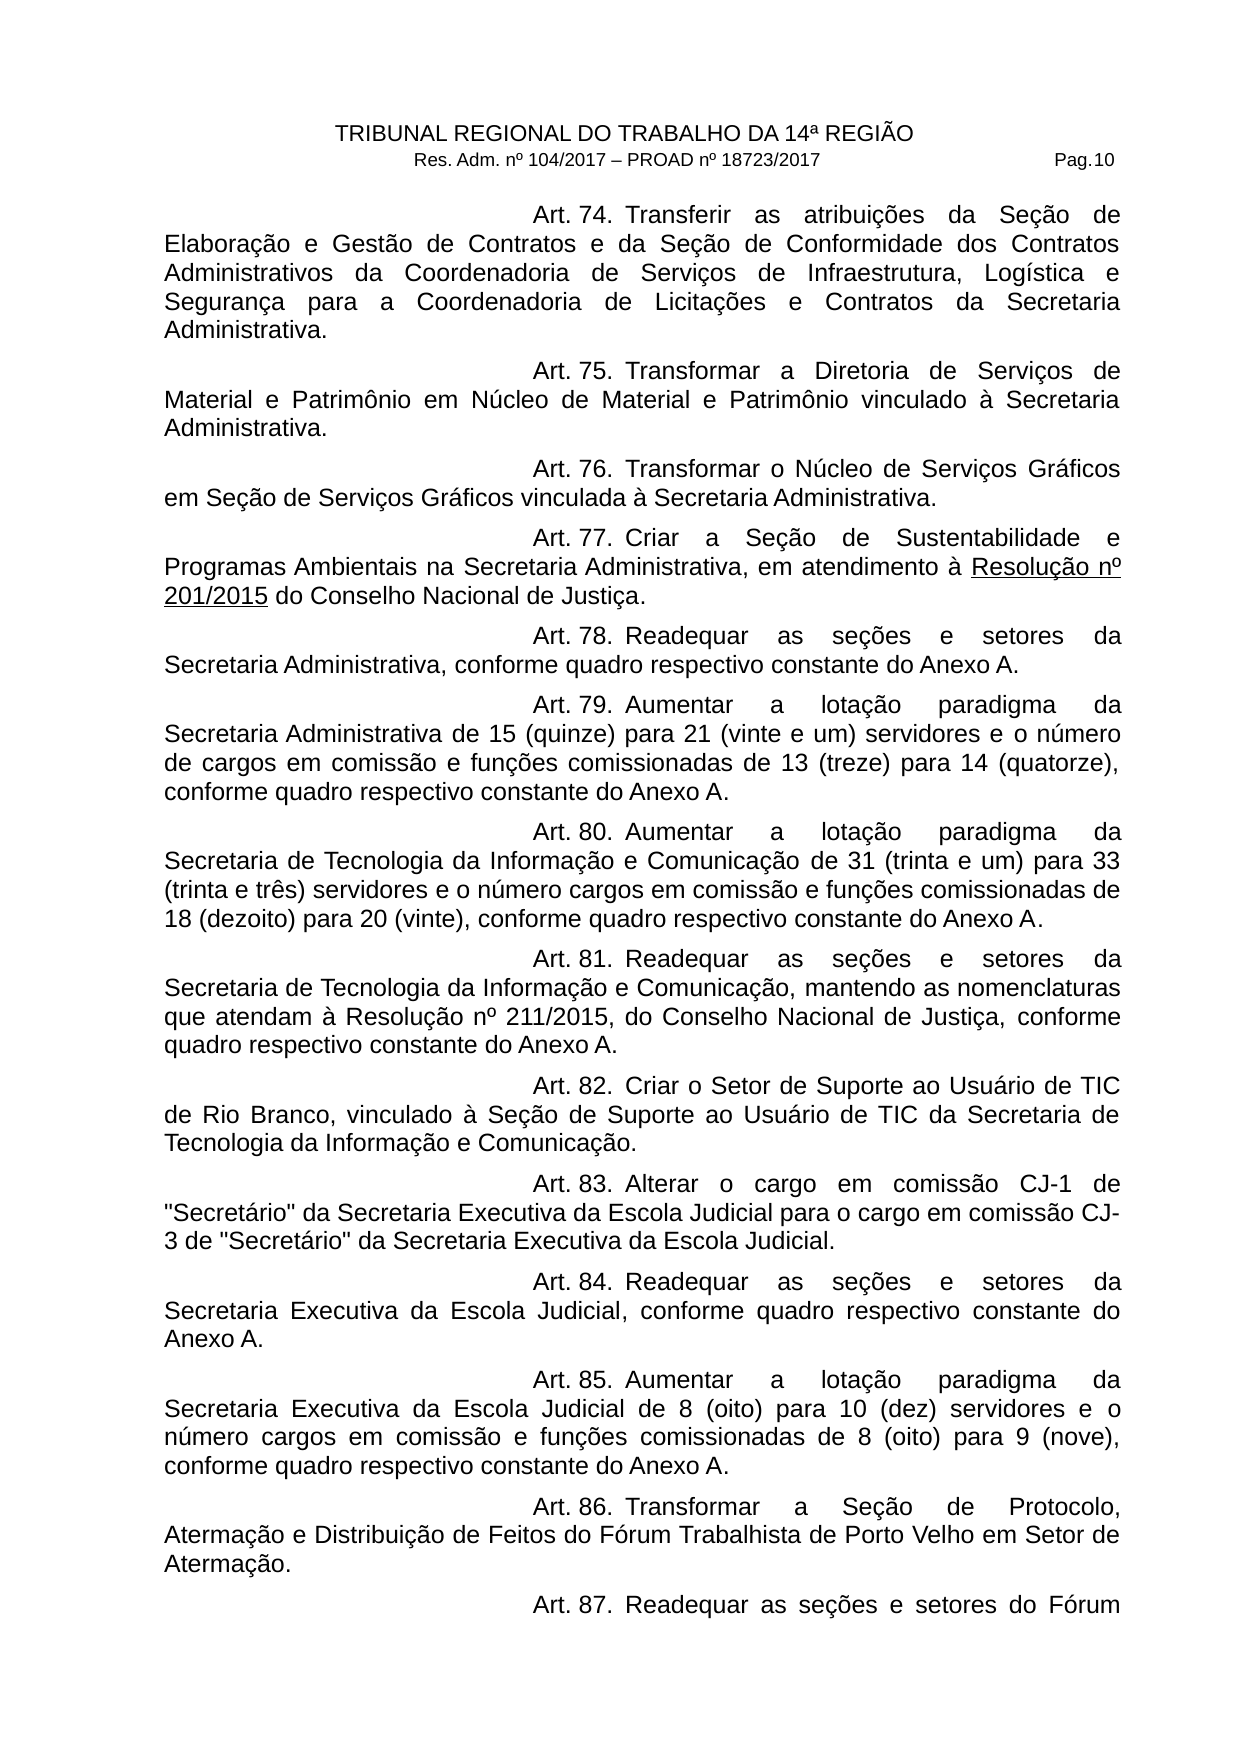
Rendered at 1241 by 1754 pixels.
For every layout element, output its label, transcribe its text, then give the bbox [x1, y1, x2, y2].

list Readequar as seções e setores da Secretaria Executiva da Escola Judicial, conforme quadro respectivo constante do Anexo A. [164, 1267, 1121, 1353]
list Readequar as seções e setores da Secretaria de Tecnologia da Informação e Comunicação, mantendo as nomenclaturas que atendam à Resolução nº 211/2015, do Conselho Nacional de Justiça, conforme quadro respectivo constante do Anexo A. [164, 944, 1121, 1059]
list Transformar a Seção de Protocolo, Atermação e Distribuição de Feitos do Fórum Trabalhista de Porto Velho em Setor de Atermação. [164, 1492, 1121, 1578]
list Aumentar a lotação paradigma da Secretaria Executiva da Escola Judicial de 8 (oito) para 10 (dez) servidores e o número cargos em comissão e funções comissionadas de 8 (oito) para 9 (nove), conforme quadro respectivo constante do Anexo A. [164, 1365, 1121, 1480]
list Transformar o Núcleo de Serviços Gráficos em Seção de Serviços Gráficos vinculada à Secretaria Administrativa. [164, 454, 1121, 511]
list Readequar as seções e setores do Fórum [164, 1590, 1121, 1618]
list Aumentar a lotação paradigma da Secretaria de Tecnologia da Informação e Comunicação de 31 (trinta e um) para 33 (trinta e três) servidores e o número cargos em comissão e funções comissionadas de 18 (dezoito) para 20 (vinte), conforme quadro respectivo constante do Anexo A. [164, 817, 1121, 932]
list Criar a Seção de Sustentabilidade e Programas Ambientais na Secretaria Administrativa, em atendimento à Resolução nº 201/2015 do Conselho Nacional de Justiça. [164, 523, 1121, 609]
list Transformar a Diretoria de Serviços de Material e Patrimônio em Núcleo de Material e Patrimônio vinculado à Secretaria Administrativa. [164, 356, 1121, 442]
list Criar o Setor de Suporte ao Usuário de TIC de Rio Branco, vinculado à Seção de Suporte ao Usuário de TIC da Secretaria de Tecnologia da Informação e Comunicação. [164, 1071, 1121, 1157]
list Readequar as seções e setores da Secretaria Administrativa, conforme quadro respectivo constante do Anexo A. [164, 621, 1121, 679]
list Aumentar a lotação paradigma da Secretaria Administrativa de 15 (quinze) para 21 (vinte e um) servidores e o número de cargos em comissão e funções comissionadas de 13 (treze) para 14 (quatorze), conforme quadro respectivo constante do Anexo A. [164, 691, 1121, 806]
list Alterar o cargo em comissão CJ-1 de "Secretário" da Secretaria Executiva da Escola Judicial para o cargo em comissão CJ-3 de "Secretário" da Secretaria Executiva da Escola Judicial. [164, 1169, 1121, 1255]
list Transferir as atribuições da Seção de Elaboração e Gestão de Contratos e da Seção de Conformidade dos Contratos Administrativos da Coordenadoria de Serviços de Infraestrutura, Logística e Segurança para a Coordenadoria de Licitações e Contratos da Secretaria Administrativa. [164, 200, 1121, 344]
